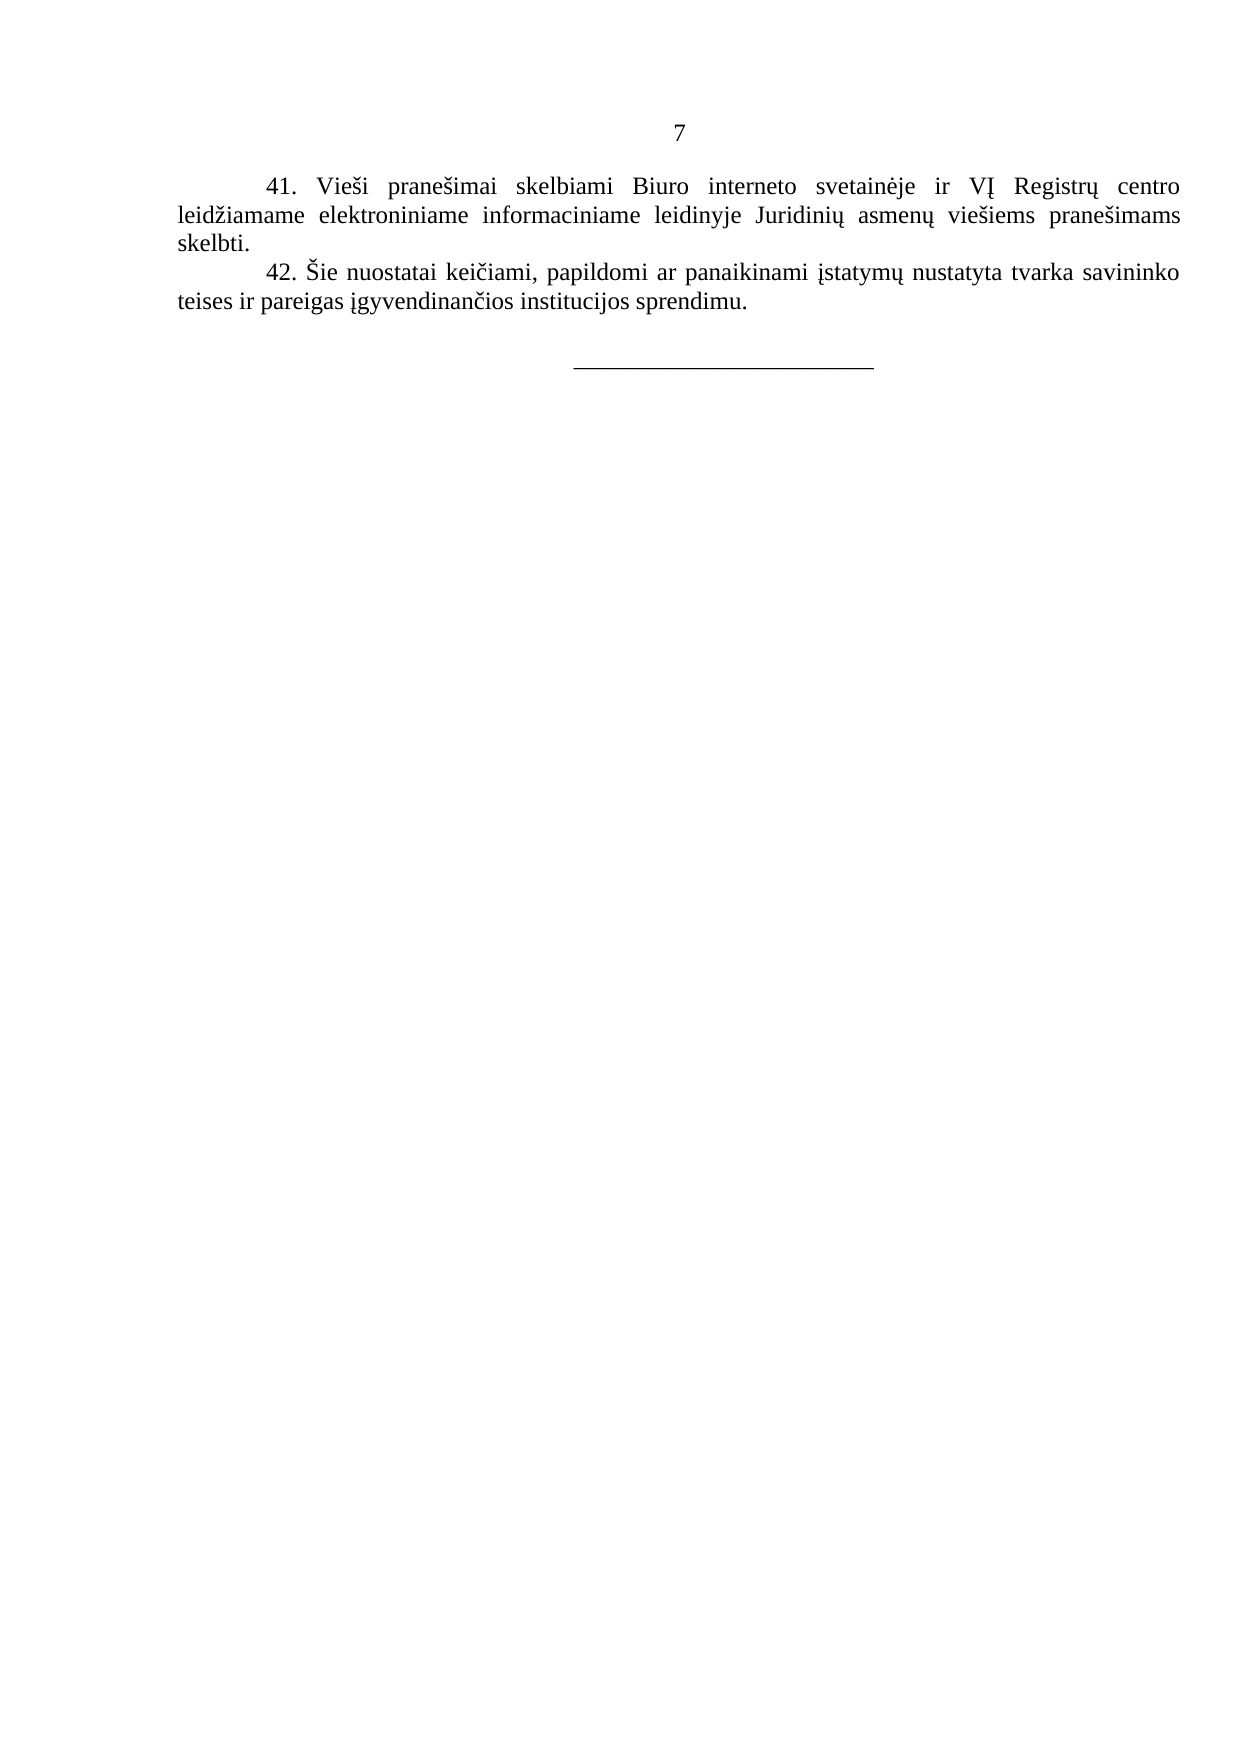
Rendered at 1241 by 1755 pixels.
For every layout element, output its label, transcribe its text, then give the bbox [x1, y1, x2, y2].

text ________________________ [177, 343, 1181, 372]
text 41. Vieši pranešimai skelbiami Biuro interneto svetainėje ir VĮ Registrų centro leidžiamame elektroniniame informaciniame leidinyje Juridinių asmenų viešiems pranešimams skelbti. [177, 171, 1181, 257]
text 42. Šie nuostatai keičiami, papildomi ar panaikinami įstatymų nustatyta tvarka savininko teises ir pareigas įgyvendinančios institucijos sprendimu. [177, 257, 1181, 315]
